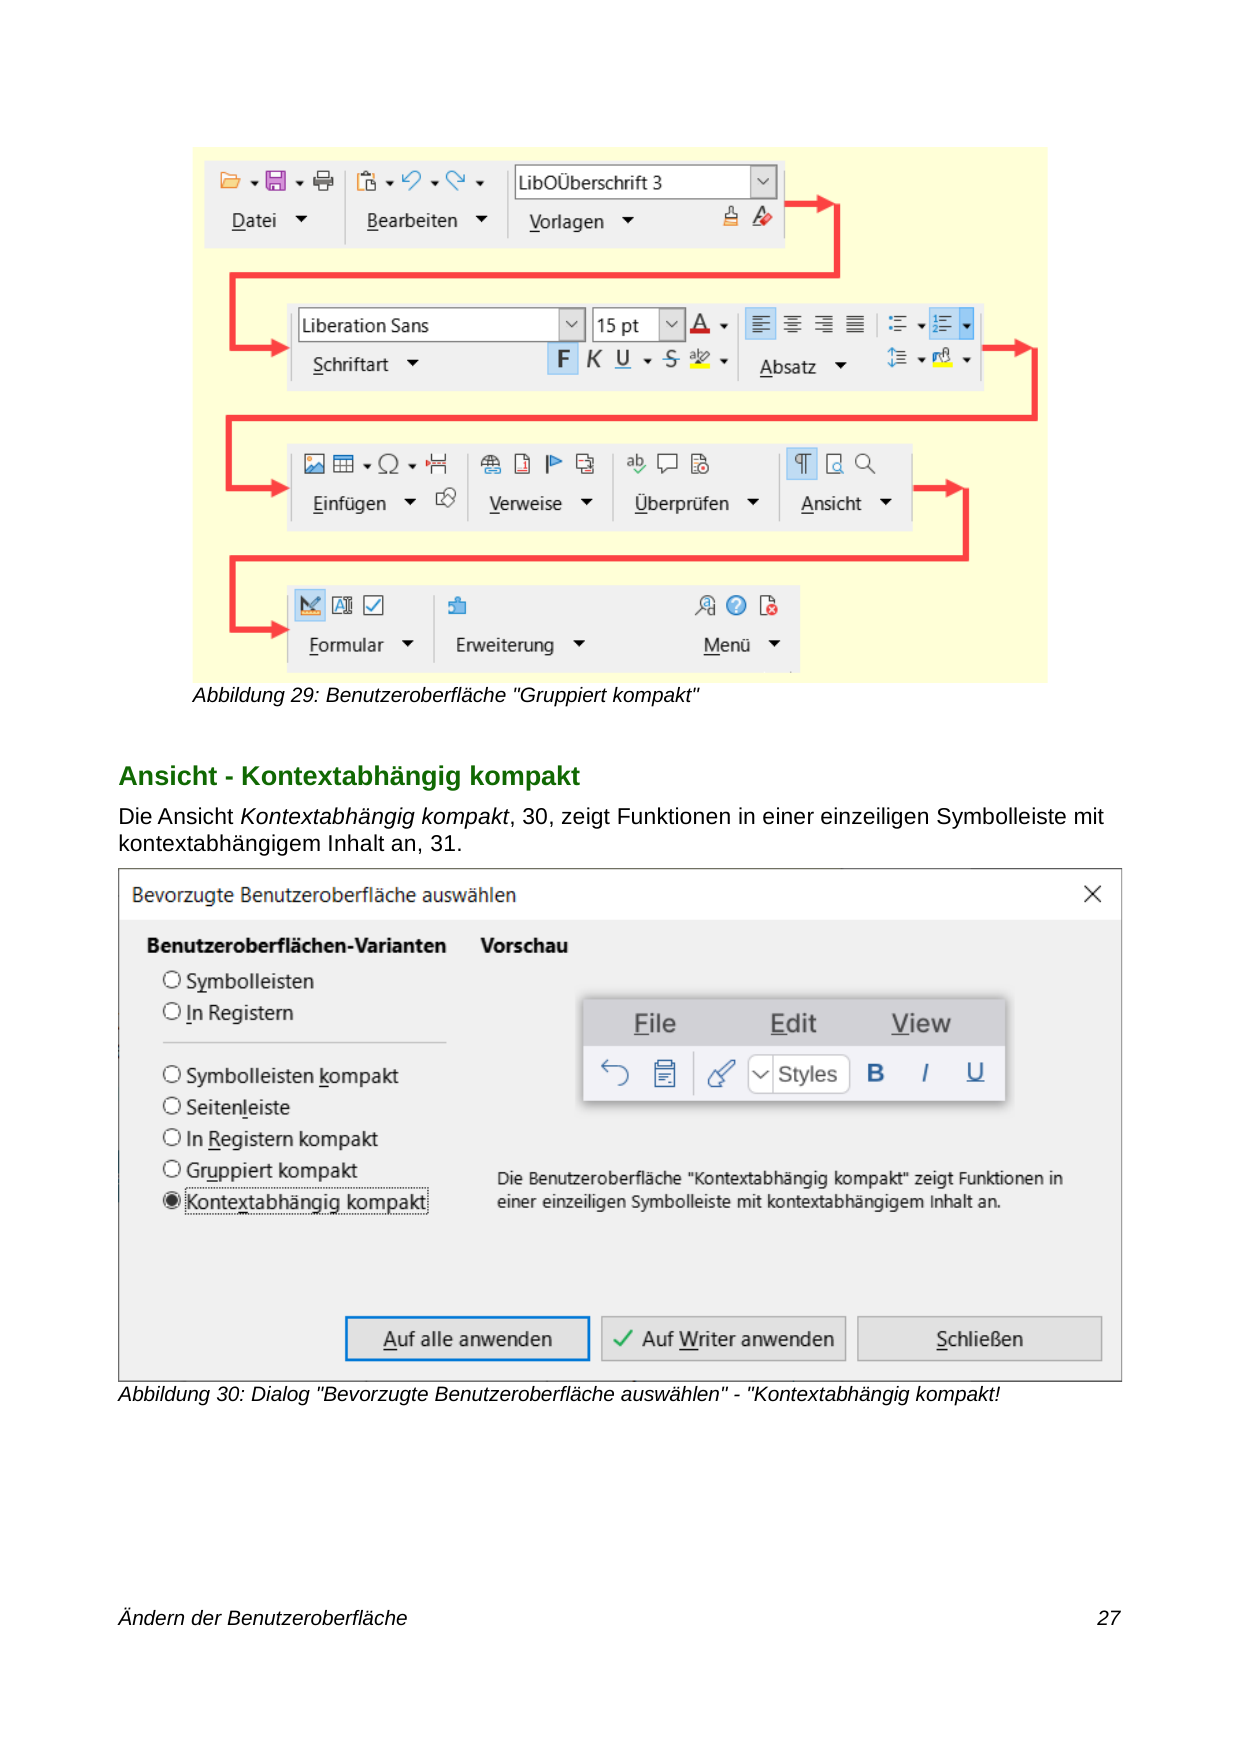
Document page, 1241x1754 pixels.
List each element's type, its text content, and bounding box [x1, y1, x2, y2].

text Abbildung 29: Benutzeroberfläche "Gruppiert kompakt" [193, 683, 1048, 707]
picture [118, 868, 1123, 1382]
text Abbildung 30: Dialog "Bevorzugte Benutzeroberfläche auswählen" - "Kontextabhängig kompakt! [118, 1382, 1122, 1406]
subtitle Ansicht - Kontextabhängig kompakt [118, 760, 1122, 791]
picture [192, 147, 1048, 683]
text Die Ansicht Kontextabhängig kompakt, Abbildung 30, zeigt Funktionen in einer einzeiligen Symbolleiste mit kontextabhängigem Inhalt an, Abbildung 31. [118, 803, 1122, 857]
